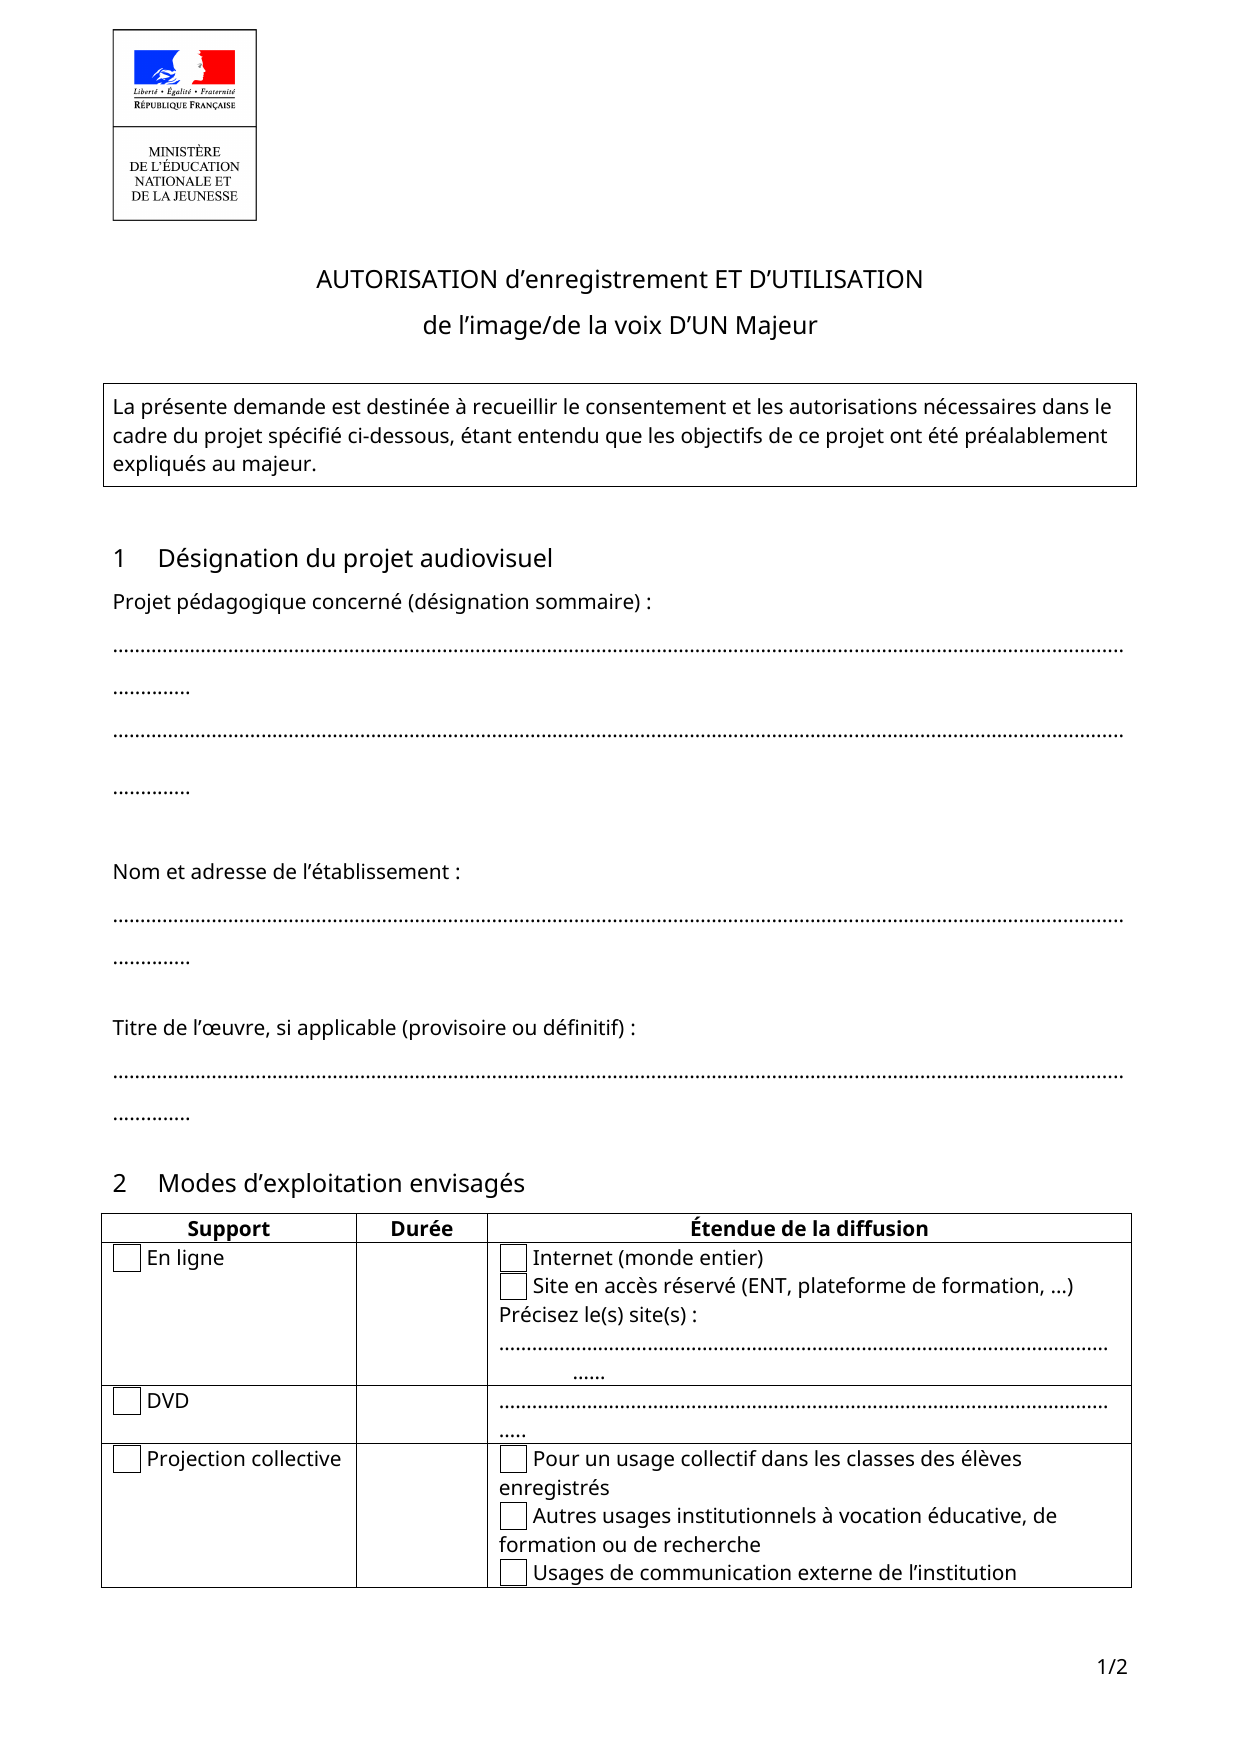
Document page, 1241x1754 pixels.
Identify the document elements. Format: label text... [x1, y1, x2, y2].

text Nom et adresse de l’établissement : ………………………………………………………………………………………………………………………………………………………........................... [112, 857, 1128, 971]
text Projet pédagogique concerné (désignation sommaire) : ………………………………………………………………………………………………………………………………………………………........................... [112, 587, 1128, 701]
table_cell [357, 1243, 487, 1385]
text de l’image/de la voix D’UN Majeur [112, 308, 1128, 342]
subtitle Modes d’exploitation envisagés [112, 1166, 1128, 1200]
table_header Durée [357, 1214, 487, 1242]
text ………………………………………………………………………………………………………………………………………………………........................... [112, 715, 1128, 800]
table_cell Internet (monde entier) Site en accès réservé (ENT, plateforme de formation, …) Précisez le(s) site(s) : ………………………………………………………………………………………………… …… [488, 1243, 1131, 1385]
text La présente demande est destinée à recueillir le consentement et les autorisations nécessaires dans le cadre du projet spécifié ci-dessous, étant entendu que les objectifs de ce projet ont été préalablement expliqués au majeur. [104, 384, 1136, 486]
table_header Support [102, 1214, 356, 1242]
subtitle Désignation du projet audiovisuel [112, 541, 1128, 574]
table_header Étendue de la diffusion [488, 1214, 1131, 1242]
table_cell Projection collective [102, 1444, 356, 1587]
text Titre de l’œuvre, si applicable (provisoire ou définitif) : ………………………………………………………………………………………………………………………………………………………........................... [112, 1013, 1128, 1127]
table_cell DVD [102, 1386, 356, 1443]
picture [112, 29, 257, 221]
text AUTORISATION d’enregistrement ET D’UTILISATION [112, 261, 1128, 296]
table_cell …………………………………………………………………………………………………….. [488, 1386, 1131, 1443]
table_cell [357, 1386, 487, 1443]
table_cell En ligne [102, 1243, 356, 1385]
table_cell [357, 1444, 487, 1587]
table_cell Pour un usage collectif dans les classes des élèves enregistrés Autres usages institutionnels à vocation éducative, de formation ou de recherche Usages de communication externe de l’institution [488, 1444, 1131, 1587]
